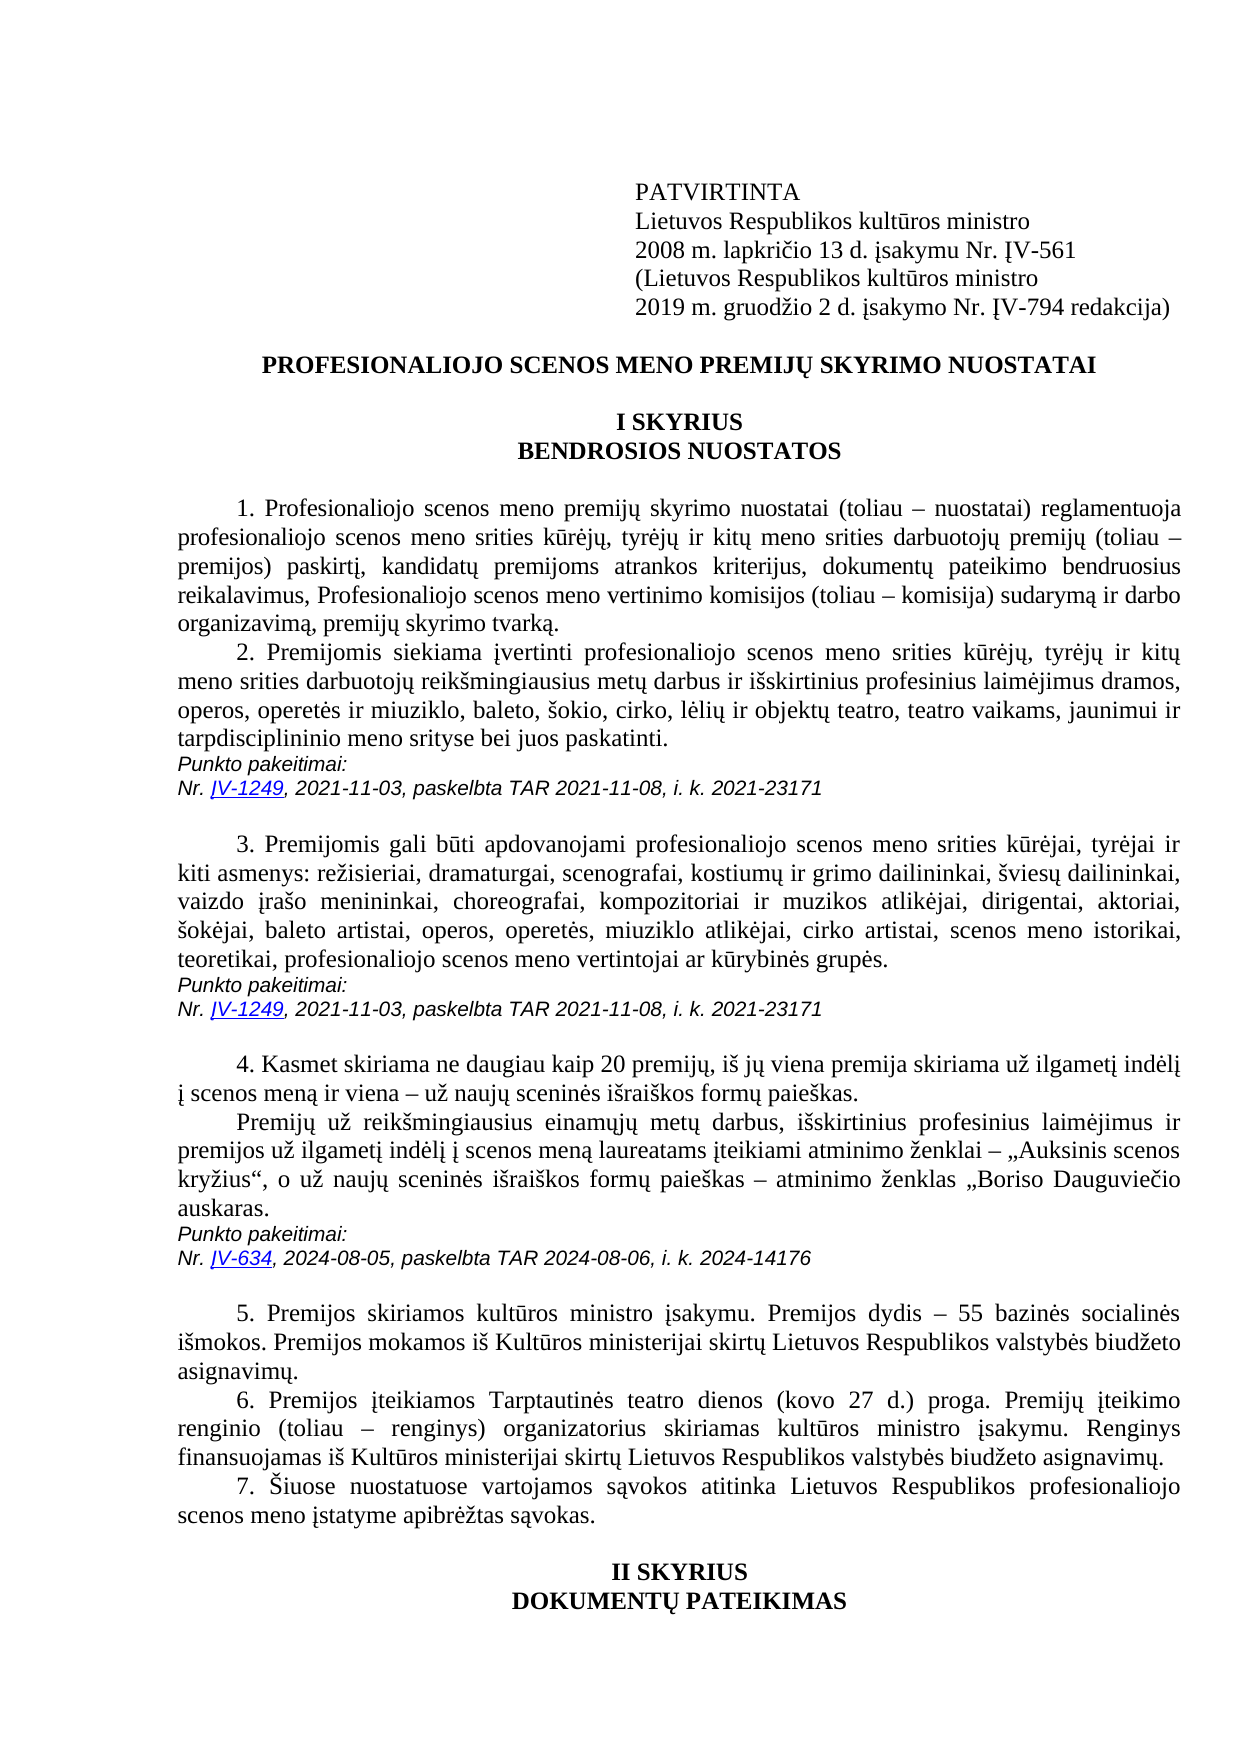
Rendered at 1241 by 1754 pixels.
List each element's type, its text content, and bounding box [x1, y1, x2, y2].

text Premijų už reikšmingiausius einamųjų metų darbus, išskirtinius profesinius laimėjimus ir premijos už ilgametį indėlį į scenos meną laureatams įteikiami atminimo ženklai – „Auksinis scenos kryžius“, o už naujų sceninės išraiškos formų paieškas – atminimo ženklas „Boriso Dauguviečio auskaras. [177, 1107, 1181, 1222]
text 1. Profesionaliojo scenos meno premijų skyrimo nuostatai (toliau – nuostatai) reglamentuoja profesionaliojo scenos meno srities kūrėjų, tyrėjų ir kitų meno srities darbuotojų premijų (toliau – premijos) paskirtį, kandidatų premijoms atrankos kriterijus, dokumentų pateikimo bendruosius reikalavimus, Profesionaliojo scenos meno vertinimo komisijos (toliau – komisija) sudarymą ir darbo organizavimą, premijų skyrimo tvarką. [177, 493, 1181, 637]
text 3. Premijomis gali būti apdovanojami profesionaliojo scenos meno srities kūrėjai, tyrėjai ir kiti asmenys: režisieriai, dramaturgai, scenografai, kostiumų ir grimo dailininkai, šviesų dailininkai, vaizdo įrašo menininkai, choreografai, kompozitoriai ir muzikos atlikėjai, dirigentai, aktoriai, šokėjai, baleto artistai, operos, operetės, miuziklo atlikėjai, cirko artistai, scenos meno istorikai, teoretikai, profesionaliojo scenos meno vertintojai ar kūrybinės grupės. [177, 829, 1181, 973]
text 6. Premijos įteikiamos Tarptautinės teatro dienos (kovo 27 d.) proga. Premijų įteikimo renginio (toliau – renginys) organizatorius skiriamas kultūros ministro įsakymu. Renginys finansuojamas iš Kultūros ministerijai skirtų Lietuvos Respublikos valstybės biudžeto asignavimų. [177, 1385, 1181, 1471]
text Punkto pakeitimai: [177, 752, 1181, 776]
text Punkto pakeitimai: [177, 1222, 1181, 1246]
text II skyrius [177, 1557, 1181, 1586]
text 7. Šiuose nuostatuose vartojamos sąvokos atitinka Lietuvos Respublikos profesionaliojo scenos meno įstatyme apibrėžtas sąvokas. [177, 1471, 1181, 1528]
text Nr. ĮV-634, 2024-08-05, paskelbta TAR 2024-08-06, i. k. 2024-14176 [177, 1246, 1181, 1270]
text PROFESIONALIOJO SCENOS MENO premijų skyrimo NUOSTATAI [177, 350, 1181, 378]
text I skyrius [177, 407, 1181, 436]
text Nr. ĮV-1249, 2021-11-03, paskelbta TAR 2021-11-08, i. k. 2021-23171 [177, 997, 1181, 1021]
text 5. Premijos skiriamos kultūros ministro įsakymu. Premijos dydis – 55 bazinės socialinės išmokos. Premijos mokamos iš Kultūros ministerijai skirtų Lietuvos Respublikos valstybės biudžeto asignavimų. [177, 1298, 1181, 1385]
text DOKUMENTŲ PATEIKIMAS [177, 1586, 1181, 1615]
text (Lietuvos Respublikos kultūros ministro [635, 263, 1181, 292]
text Punkto pakeitimai: [177, 973, 1181, 997]
text PATVIRTINTA [635, 177, 1181, 206]
text 2. Premijomis siekiama įvertinti profesionaliojo scenos meno srities kūrėjų, tyrėjų ir kitų meno srities darbuotojų reikšmingiausius metų darbus ir išskirtinius profesinius laimėjimus dramos, operos, operetės ir miuziklo, baleto, šokio, cirko, lėlių ir objektų teatro, teatro vaikams, jaunimui ir tarpdisciplininio meno srityse bei juos paskatinti. [177, 637, 1181, 752]
text 2008 m. lapkričio 13 d. įsakymu Nr. ĮV-561 [635, 235, 1181, 263]
text Nr. ĮV-1249, 2021-11-03, paskelbta TAR 2021-11-08, i. k. 2021-23171 [177, 776, 1181, 800]
text 4. Kasmet skiriama ne daugiau kaip 20 premijų, iš jų viena premija skiriama už ilgametį indėlį į scenos meną ir viena – už naujų sceninės išraiškos formų paieškas. [177, 1049, 1181, 1107]
text BENDROSIOS NUOSTATOS [177, 436, 1181, 465]
text 2019 m. gruodžio 2 d. įsakymo Nr. ĮV-794 redakcija) [635, 292, 1181, 321]
text Lietuvos Respublikos kultūros ministro [635, 206, 1181, 235]
